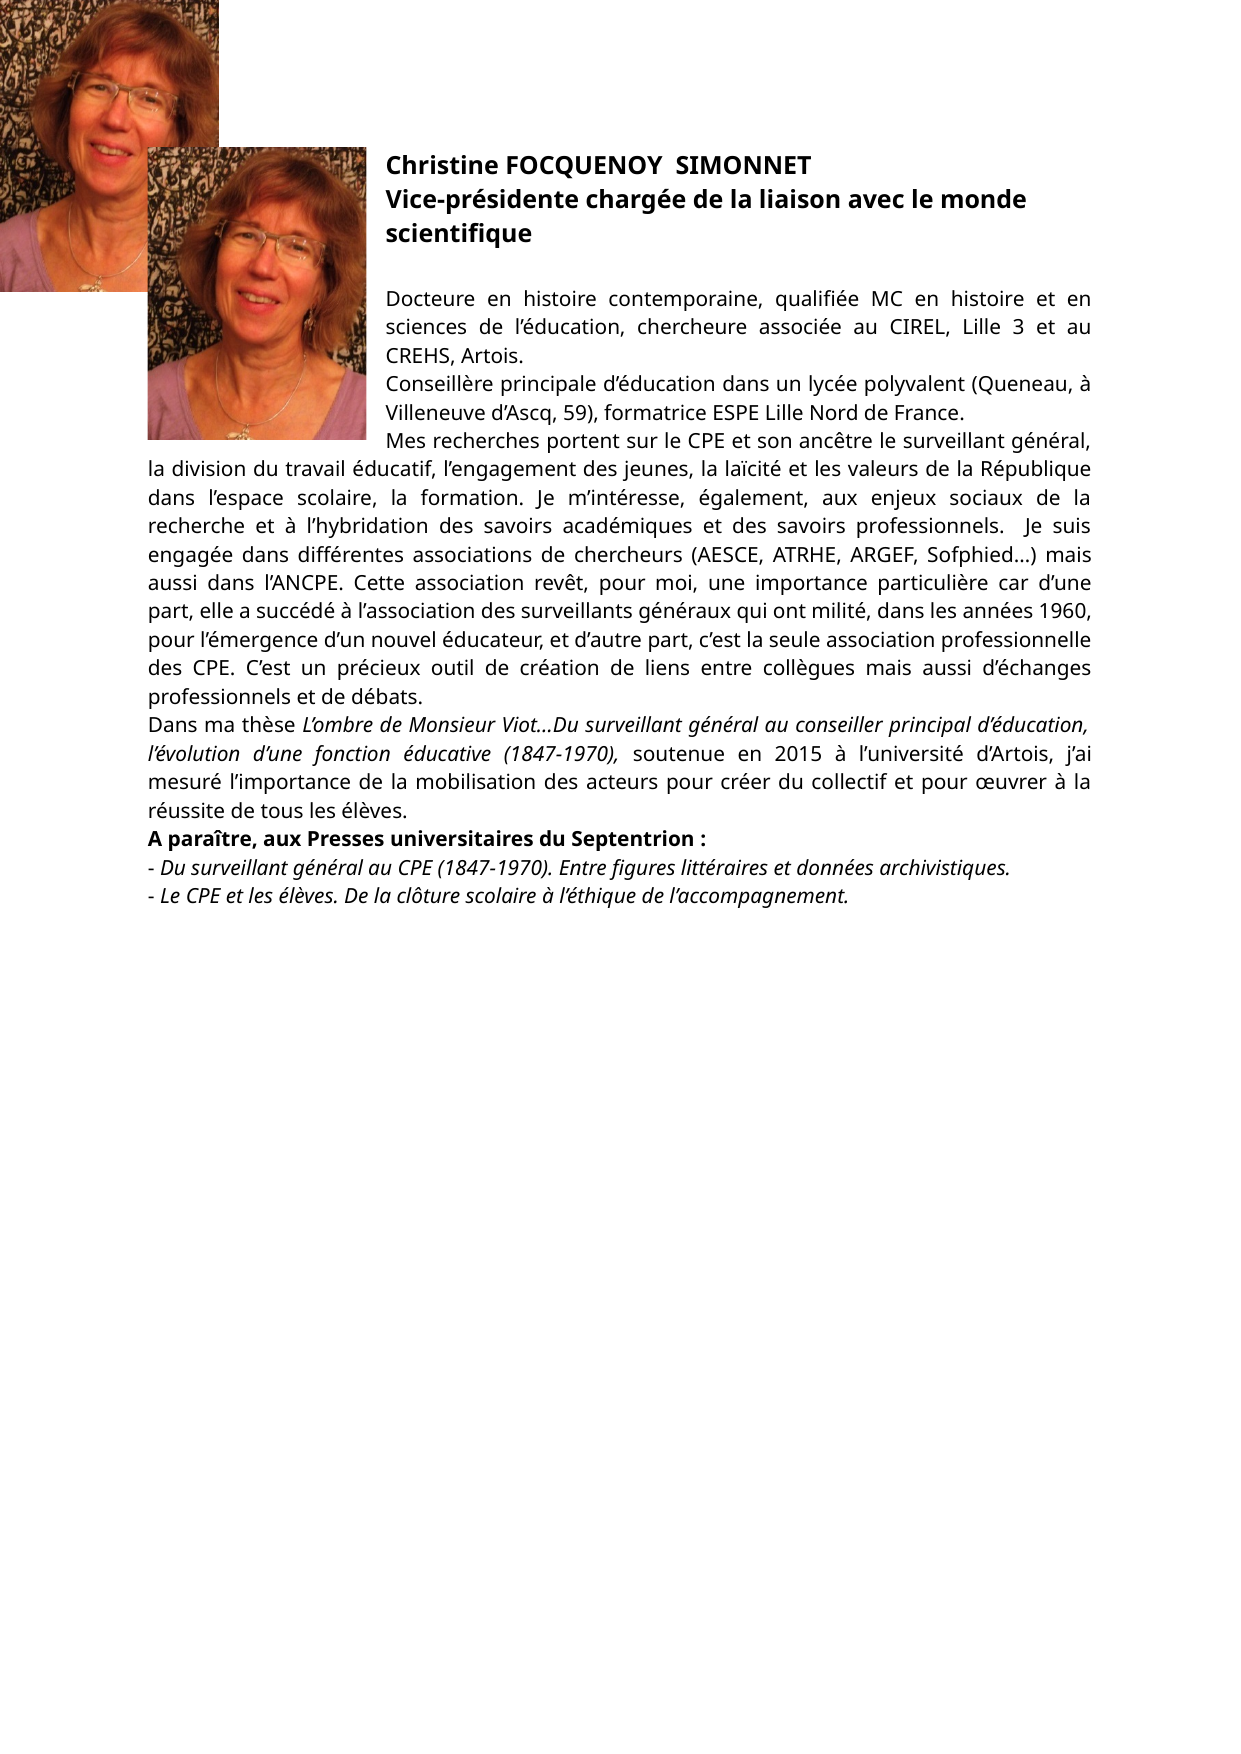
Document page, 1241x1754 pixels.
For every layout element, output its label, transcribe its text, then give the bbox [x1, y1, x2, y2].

text Mes recherches portent sur le CPE et son ancêtre le surveillant général, la division du travail éducatif, l’engagement des jeunes, la laïcité et les valeurs de la République dans l’espace scolaire, la formation. Je m’intéresse, également, aux enjeux sociaux de la recherche et à l’hybridation des savoirs académiques et des savoirs professionnels. Je suis engagée dans différentes associations de chercheurs (AESCE, ATRHE, ARGEF, Sofphied…) mais aussi dans l’ANCPE. Cette association revêt, pour moi, une importance particulière car d’une part, elle a succédé à l’association des surveillants généraux qui ont milité, dans les années 1960, pour l’émergence d’un nouvel éducateur, et d’autre part, c’est la seule association professionnelle des CPE. C’est un précieux outil de création de liens entre collègues mais aussi d’échanges professionnels et de débats. [148, 426, 1093, 710]
text Conseillère principale d’éducation dans un lycée polyvalent (Queneau, à Villeneuve d’Ascq, 59), formatrice ESPE Lille Nord de France. [367, 369, 1093, 426]
text - Du surveillant général au CPE (1847-1970). Entre figures littéraires et données archivistiques. [148, 853, 1093, 881]
text A paraître, aux Presses universitaires du Septentrion : [148, 824, 1093, 853]
text - Le CPE et les élèves. De la clôture scolaire à l’éthique de l’accompagnement. [148, 881, 1093, 909]
text Docteure en histoire contemporaine, qualifiée MC en histoire et en sciences de l’éducation, chercheure associée au CIREL, Lille 3 et au CREHS, Artois. [367, 284, 1093, 369]
text Christine FOCQUENOY SIMONNET [367, 148, 1093, 182]
text Vice-présidente chargée de la liaison avec le monde scientifique [367, 182, 1093, 250]
text Dans ma thèse L’ombre de Monsieur Viot…Du surveillant général au conseiller principal d’éducation, l’évolution d’une fonction éducative (1847-1970), soutenue en 2015 à l’université d’Artois, j’ai mesuré l’importance de la mobilisation des acteurs pour créer du collectif et pour œuvrer à la réussite de tous les élèves. [148, 710, 1093, 824]
picture [0, 0, 367, 440]
